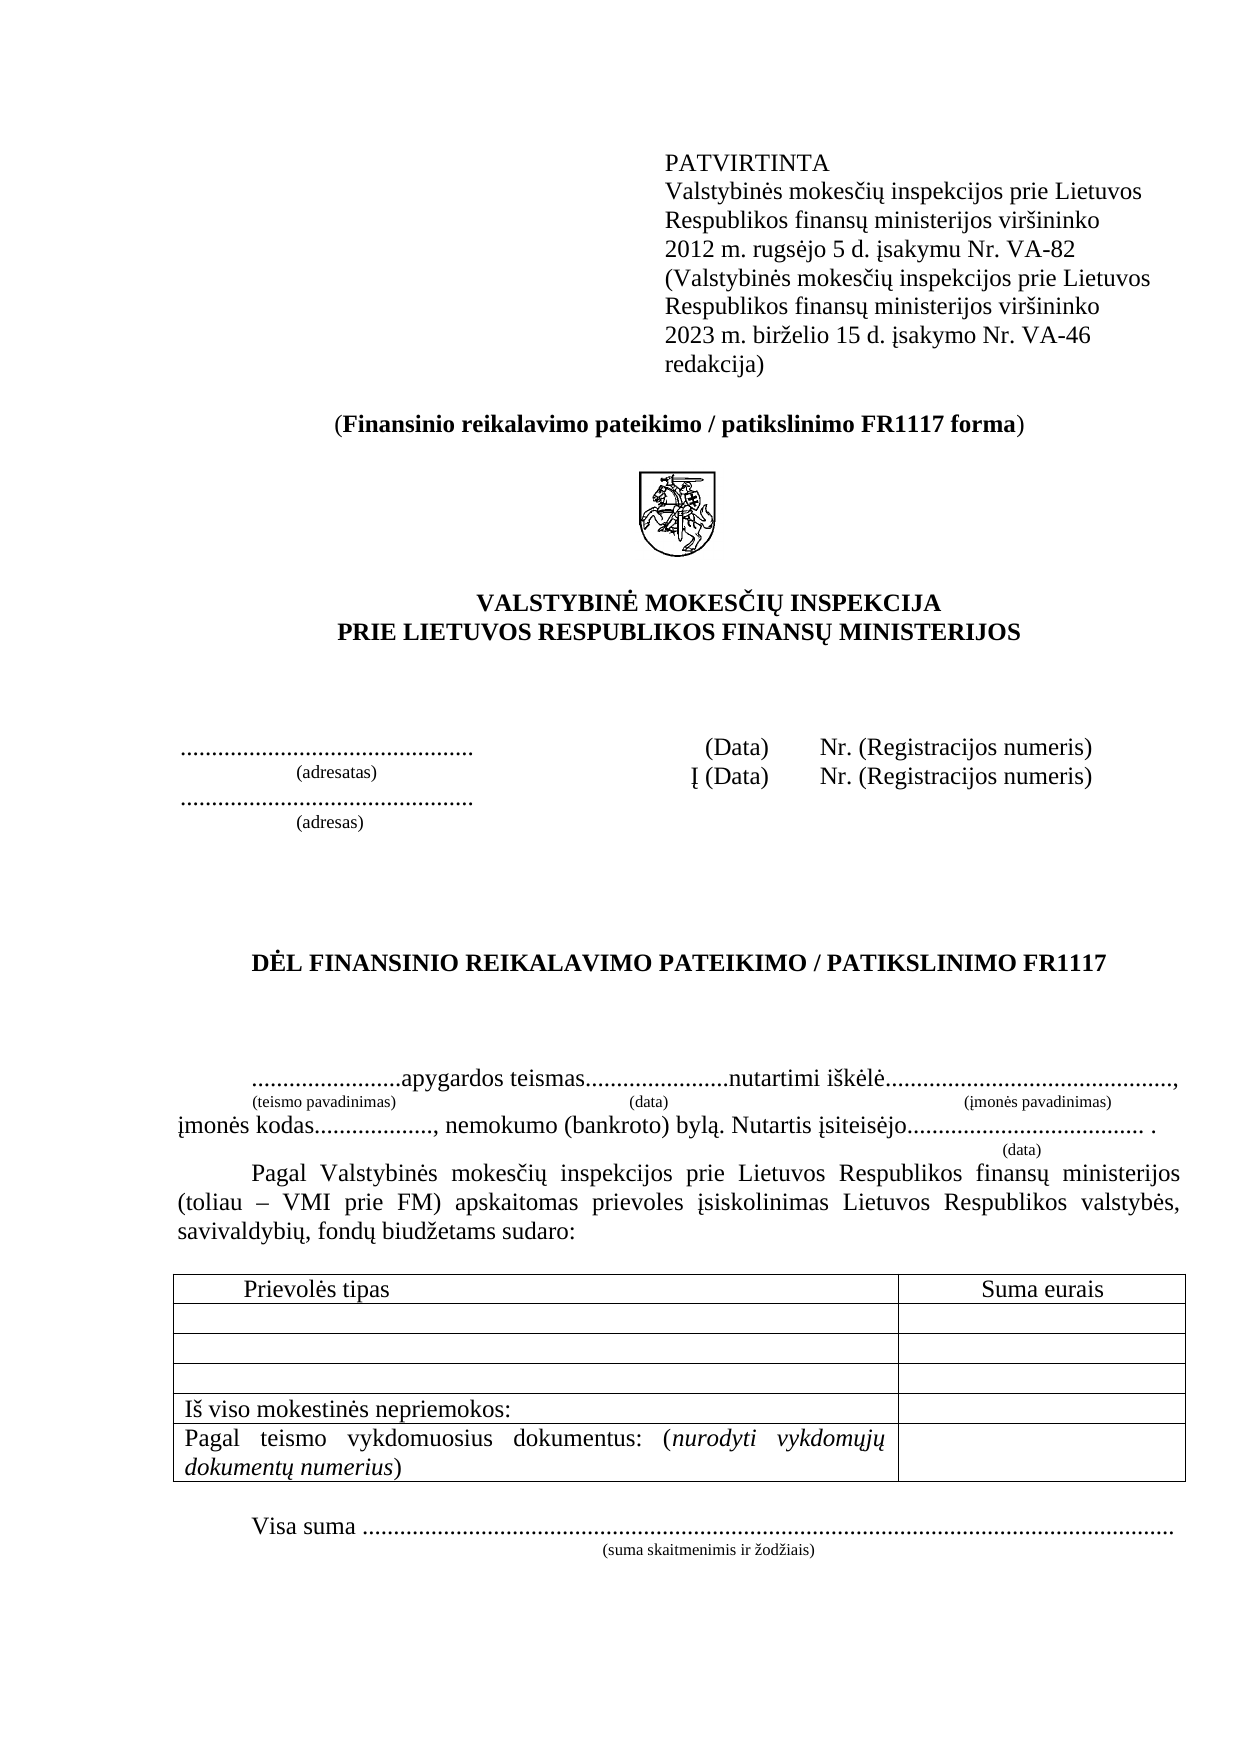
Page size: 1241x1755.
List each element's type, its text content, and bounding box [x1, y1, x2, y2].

table_cell Į [673, 761, 690, 861]
text (teismo pavadinimas) (data) (įmonės pavadinimas) [177, 1091, 1181, 1111]
text 2012 m. rugsėjo 5 d. įsakymu Nr. VA-82 [664, 234, 1181, 263]
text Respublikos finansų ministerijos viršininko [664, 291, 1181, 320]
table_cell [899, 1304, 1185, 1333]
table_cell Nr. (Registracijos numeris) [820, 761, 1178, 861]
table_cell [899, 1334, 1185, 1363]
text įmonės kodas..................., nemokumo (bankroto) bylą. Nutartis įsiteisėjo...................................... . [177, 1111, 1181, 1139]
table_cell [899, 1364, 1185, 1393]
text 2023 m. birželio 15 d. įsakymo Nr. VA-46 [664, 320, 1181, 349]
table_cell [174, 1334, 898, 1363]
text Visa suma .................................................................................................................................. [177, 1511, 1181, 1539]
table_cell ............................................... (adresatas) ............................................... (adresas) [180, 732, 673, 861]
table_header Prievolės tipas [174, 1275, 898, 1303]
table_cell Į (Data) [690, 761, 819, 861]
table_cell [899, 1424, 1185, 1481]
text redakcija) [177, 349, 1181, 378]
table_cell [180, 890, 1178, 919]
table_header [180, 703, 1178, 732]
text PRIE LIETUVOS RESPUBLIKOS FINANSŲ MINISTERIJOS [177, 617, 1181, 646]
text (data) [177, 1139, 1181, 1158]
table_header Suma eurais [899, 1275, 1185, 1303]
table_cell (Data) [673, 732, 819, 761]
text (Finansinio reikalavimo pateikimo / patikslinimo FR1117 forma) [177, 409, 1181, 438]
table_cell Nr. (Registracijos numeris) [820, 732, 1178, 761]
table_cell Iš viso mokestinės nepriemokos: [174, 1394, 898, 1422]
text (suma skaitmenimis ir žodžiais) [177, 1539, 1181, 1559]
text (Valstybinės mokesčių inspekcijos prie Lietuvos [664, 263, 1181, 291]
text Pagal Valstybinės mokesčių inspekcijos prie Lietuvos Respublikos finansų ministerijos (toliau – VMI prie FM) apskaitomas prievoles įsiskolinimas Lietuvos Respublikos valstybės, savivaldybių, fondų biudžetams sudaro: [177, 1158, 1181, 1245]
table_cell [174, 1364, 898, 1393]
table_cell [899, 1394, 1185, 1422]
text Valstybinės mokesčių inspekcijos prie Lietuvos [664, 176, 1181, 205]
text Respublikos finansų ministerijos viršininko [664, 205, 1181, 234]
table_cell [180, 861, 1178, 890]
table_cell Pagal teismo vykdomuosius dokumentus: (nurodyti vykdomųjų dokumentų numerius) [174, 1424, 898, 1481]
table_cell [174, 1304, 898, 1333]
text ........................apygardos teismas.......................nutartimi iškėlė.............................................., [177, 1063, 1181, 1091]
text VALSTYBINĖ MOKESČIŲ INSPEKCIJA [177, 588, 1181, 617]
text PATVIRTINTA [664, 148, 1181, 176]
table_cell DĖL FINANSINIO REIKALAVIMO PATEIKIMO / PATIKSLINIMO FR1117 [180, 919, 1178, 1034]
